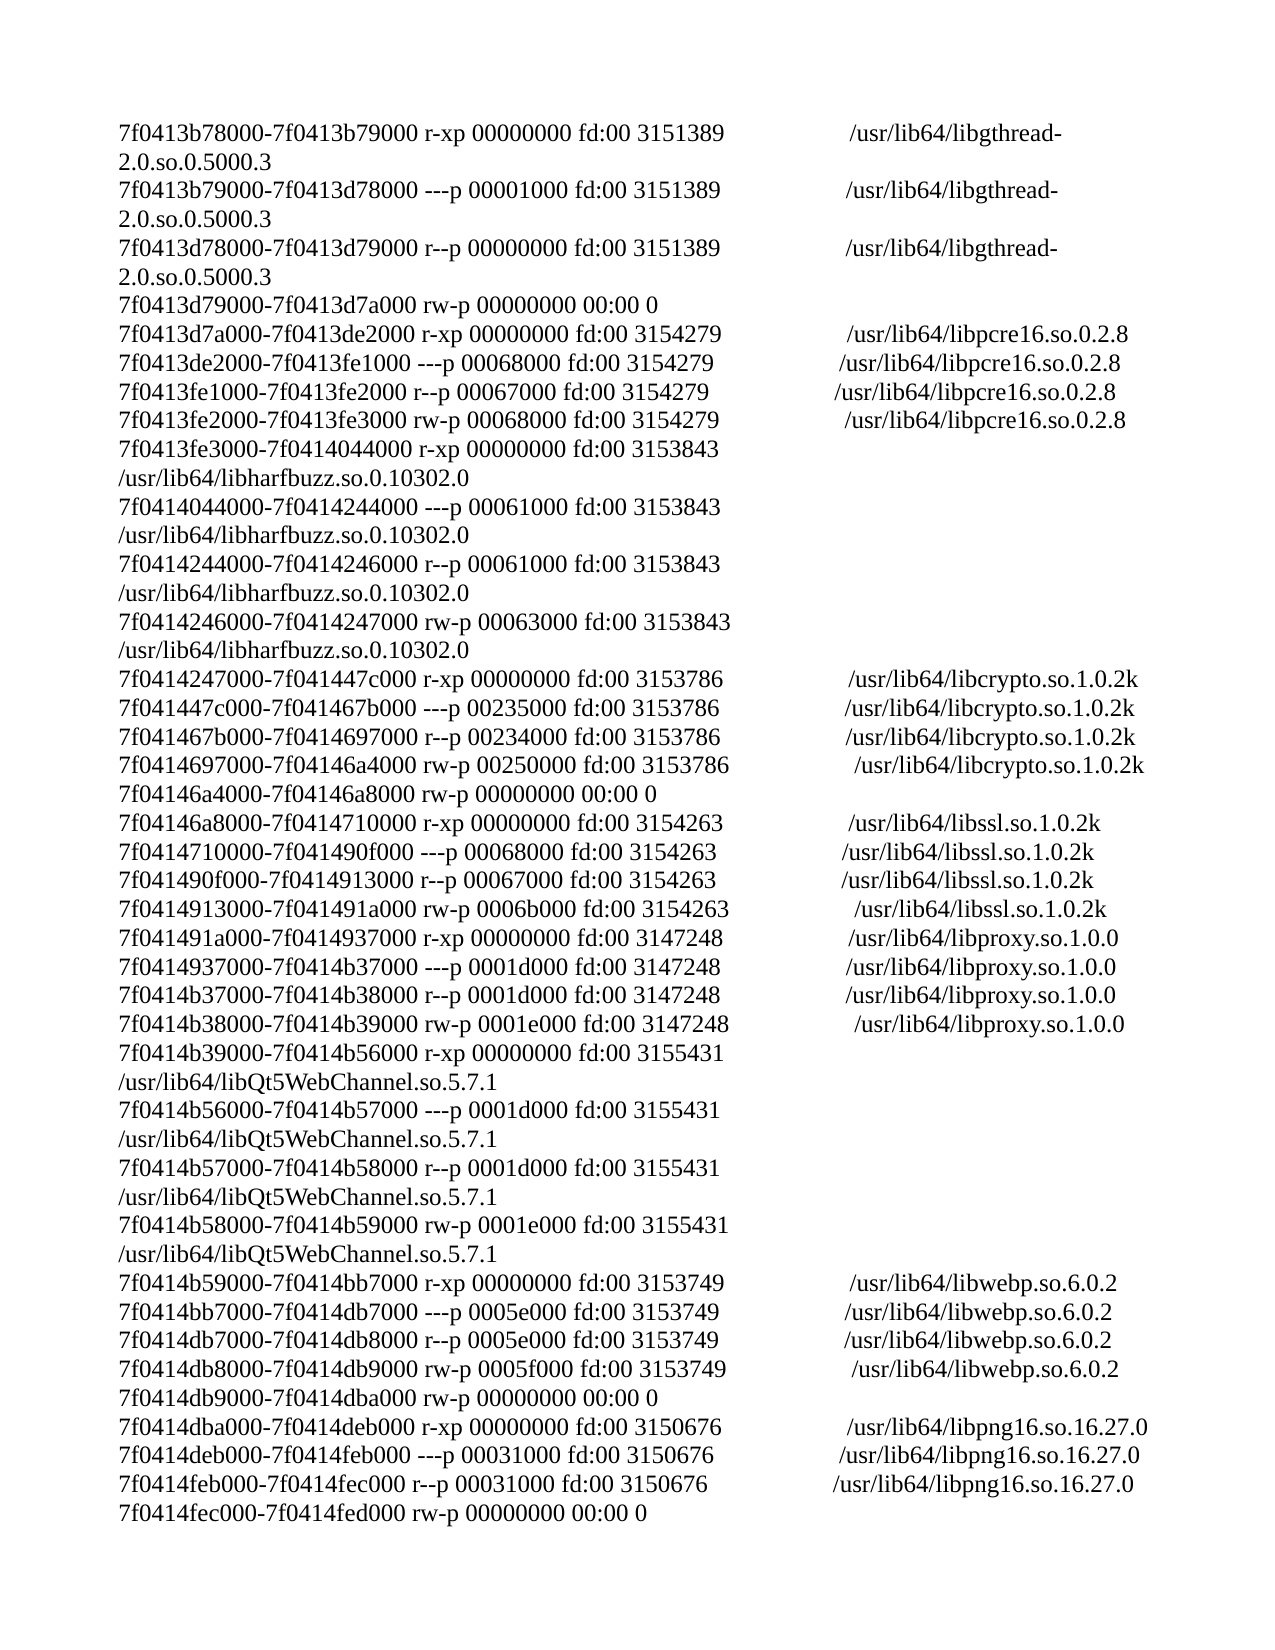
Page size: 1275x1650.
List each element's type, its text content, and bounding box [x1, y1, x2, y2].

text 7f0414db8000-7f0414db9000 rw-p 0005f000 fd:00 3153749 /usr/lib64/libwebp.so.6.0.2 [118, 1354, 1157, 1383]
text 7f0413b79000-7f0413d78000 ---p 00001000 fd:00 3151389 /usr/lib64/libgthread-2.0.so.0.5000.3 [118, 176, 1157, 233]
text 7f0413d7a000-7f0413de2000 r-xp 00000000 fd:00 3154279 /usr/lib64/libpcre16.so.0.2.8 [118, 319, 1157, 348]
text 7f0414710000-7f041490f000 ---p 00068000 fd:00 3154263 /usr/lib64/libssl.so.1.0.2k [118, 837, 1157, 866]
text 7f0413fe1000-7f0413fe2000 r--p 00067000 fd:00 3154279 /usr/lib64/libpcre16.so.0.2.8 [118, 377, 1157, 406]
text 7f04146a8000-7f0414710000 r-xp 00000000 fd:00 3154263 /usr/lib64/libssl.so.1.0.2k [118, 808, 1157, 837]
text 7f0414b38000-7f0414b39000 rw-p 0001e000 fd:00 3147248 /usr/lib64/libproxy.so.1.0.0 [118, 1009, 1157, 1038]
text 7f0414b58000-7f0414b59000 rw-p 0001e000 fd:00 3155431 /usr/lib64/libQt5WebChannel.so.5.7.1 [118, 1211, 1157, 1268]
text 7f0414937000-7f0414b37000 ---p 0001d000 fd:00 3147248 /usr/lib64/libproxy.so.1.0.0 [118, 952, 1157, 981]
text 7f04146a4000-7f04146a8000 rw-p 00000000 00:00 0 [118, 779, 1157, 808]
text 7f0414feb000-7f0414fec000 r--p 00031000 fd:00 3150676 /usr/lib64/libpng16.so.16.27.0 [118, 1469, 1157, 1498]
text 7f0413fe3000-7f0414044000 r-xp 00000000 fd:00 3153843 /usr/lib64/libharfbuzz.so.0.10302.0 [118, 434, 1157, 492]
text 7f041491a000-7f0414937000 r-xp 00000000 fd:00 3147248 /usr/lib64/libproxy.so.1.0.0 [118, 923, 1157, 952]
text 7f0414b56000-7f0414b57000 ---p 0001d000 fd:00 3155431 /usr/lib64/libQt5WebChannel.so.5.7.1 [118, 1096, 1157, 1153]
text 7f0414b37000-7f0414b38000 r--p 0001d000 fd:00 3147248 /usr/lib64/libproxy.so.1.0.0 [118, 981, 1157, 1009]
text 7f0414deb000-7f0414feb000 ---p 00031000 fd:00 3150676 /usr/lib64/libpng16.so.16.27.0 [118, 1441, 1157, 1469]
text 7f0414913000-7f041491a000 rw-p 0006b000 fd:00 3154263 /usr/lib64/libssl.so.1.0.2k [118, 894, 1157, 923]
text 7f0414b57000-7f0414b58000 r--p 0001d000 fd:00 3155431 /usr/lib64/libQt5WebChannel.so.5.7.1 [118, 1153, 1157, 1211]
text 7f0414b39000-7f0414b56000 r-xp 00000000 fd:00 3155431 /usr/lib64/libQt5WebChannel.so.5.7.1 [118, 1038, 1157, 1096]
text 7f0414247000-7f041447c000 r-xp 00000000 fd:00 3153786 /usr/lib64/libcrypto.so.1.0.2k [118, 664, 1157, 693]
text 7f041447c000-7f041467b000 ---p 00235000 fd:00 3153786 /usr/lib64/libcrypto.so.1.0.2k [118, 693, 1157, 722]
text 7f0413d79000-7f0413d7a000 rw-p 00000000 00:00 0 [118, 291, 1157, 319]
text 7f0414246000-7f0414247000 rw-p 00063000 fd:00 3153843 /usr/lib64/libharfbuzz.so.0.10302.0 [118, 607, 1157, 664]
text 7f0414fec000-7f0414fed000 rw-p 00000000 00:00 0 [118, 1498, 1157, 1527]
text 7f0413d78000-7f0413d79000 r--p 00000000 fd:00 3151389 /usr/lib64/libgthread-2.0.so.0.5000.3 [118, 233, 1157, 291]
text 7f0414697000-7f04146a4000 rw-p 00250000 fd:00 3153786 /usr/lib64/libcrypto.so.1.0.2k [118, 751, 1157, 779]
text 7f0414db9000-7f0414dba000 rw-p 00000000 00:00 0 [118, 1383, 1157, 1412]
text 7f0414244000-7f0414246000 r--p 00061000 fd:00 3153843 /usr/lib64/libharfbuzz.so.0.10302.0 [118, 549, 1157, 607]
text 7f041490f000-7f0414913000 r--p 00067000 fd:00 3154263 /usr/lib64/libssl.so.1.0.2k [118, 866, 1157, 894]
text 7f0414db7000-7f0414db8000 r--p 0005e000 fd:00 3153749 /usr/lib64/libwebp.so.6.0.2 [118, 1326, 1157, 1354]
text 7f0414bb7000-7f0414db7000 ---p 0005e000 fd:00 3153749 /usr/lib64/libwebp.so.6.0.2 [118, 1297, 1157, 1326]
text 7f0413b78000-7f0413b79000 r-xp 00000000 fd:00 3151389 /usr/lib64/libgthread-2.0.so.0.5000.3 [118, 118, 1157, 176]
text 7f0413fe2000-7f0413fe3000 rw-p 00068000 fd:00 3154279 /usr/lib64/libpcre16.so.0.2.8 [118, 406, 1157, 434]
text 7f041467b000-7f0414697000 r--p 00234000 fd:00 3153786 /usr/lib64/libcrypto.so.1.0.2k [118, 722, 1157, 751]
text 7f0414dba000-7f0414deb000 r-xp 00000000 fd:00 3150676 /usr/lib64/libpng16.so.16.27.0 [118, 1412, 1157, 1441]
text 7f0414b59000-7f0414bb7000 r-xp 00000000 fd:00 3153749 /usr/lib64/libwebp.so.6.0.2 [118, 1268, 1157, 1297]
text 7f0413de2000-7f0413fe1000 ---p 00068000 fd:00 3154279 /usr/lib64/libpcre16.so.0.2.8 [118, 348, 1157, 377]
text 7f0414044000-7f0414244000 ---p 00061000 fd:00 3153843 /usr/lib64/libharfbuzz.so.0.10302.0 [118, 492, 1157, 549]
